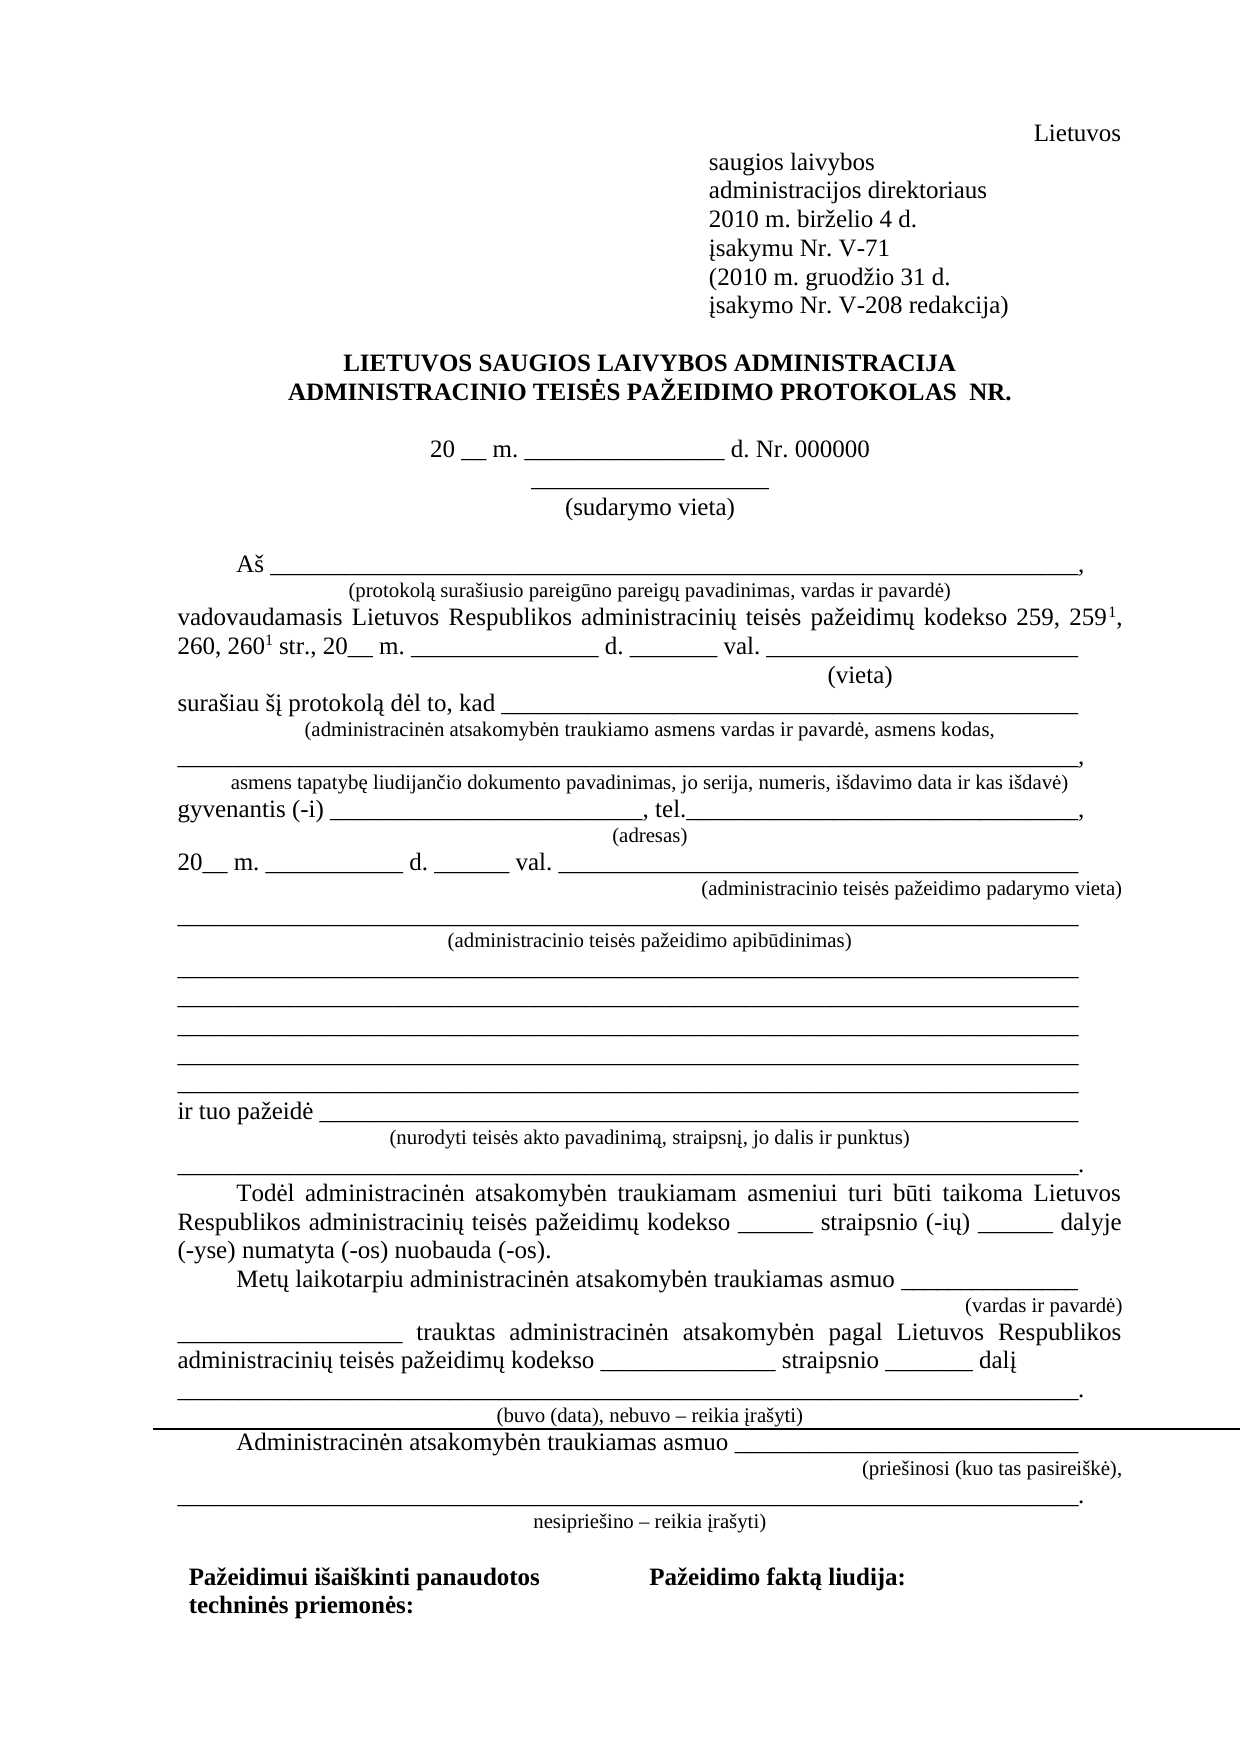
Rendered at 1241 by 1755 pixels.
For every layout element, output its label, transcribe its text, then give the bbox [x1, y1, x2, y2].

text 20 __ m. ________________ d. Nr. 000000 [177, 434, 1122, 463]
text (sudarymo vieta) [177, 492, 1122, 521]
text (2010 m. gruodžio 31 d. [177, 262, 1122, 291]
table_header Pažeidimui išaiškinti panaudotos techninės priemonės: [177, 1562, 638, 1619]
text _ [177, 900, 1122, 928]
text Aš , [177, 549, 1122, 578]
text (administracinėn atsakomybėn traukiamo asmens vardas ir pavardė, asmens kodas, [177, 717, 1122, 741]
text _ . [177, 1480, 1122, 1509]
text _ [177, 1067, 1122, 1096]
text _ [177, 952, 1122, 981]
text (priešinosi (kuo tas pasireiškė), [177, 1456, 1122, 1480]
text 20__ m. ___________ d. ______ val. [177, 847, 1122, 876]
text nesipriešino – reikia įrašyti) [177, 1509, 1122, 1533]
text administracijos direktoriaus [177, 176, 1122, 204]
text _ [177, 1010, 1122, 1039]
text _ . [177, 1374, 1122, 1403]
text asmens tapatybę liudijančio dokumento pavadinimas, jo serija, numeris, išdavimo data ir kas išdavė) [177, 770, 1122, 794]
text _ . [177, 1149, 1122, 1178]
text LIETUVOS SAUGIOS LAIVYBOS ADMINISTRACIJA [177, 348, 1122, 377]
text vadovaudamasis Lietuvos Respublikos administracinių teisės pažeidimų kodekso 259, 2591, 260, 2601 str., 20__ m. _______________ d. _______ val. [177, 602, 1122, 660]
text Metų laikotarpiu administracinėn atsakomybėn traukiamas asmuo [177, 1264, 1122, 1293]
text ir tuo pažeidė [177, 1096, 1122, 1125]
text Todėl administracinėn atsakomybėn traukiamam asmeniui turi būti taikoma Lietuvos Respublikos administracinių teisės pažeidimų kodekso ______ straipsnio (-ių) ______ dalyje (-yse) numatyta (-os) nuobauda (-os). [177, 1178, 1122, 1264]
text įsakymu Nr. V-71 [177, 233, 1122, 262]
text (adresas) [177, 823, 1122, 847]
text Lietuvos saugios laivybos [709, 118, 1122, 176]
text (administracinio teisės pažeidimo padarymo vieta) [177, 876, 1122, 900]
table_header Pažeidimo faktą liudija: [638, 1562, 1122, 1619]
text ADMINISTRACINIO TEISĖS PAŽEIDIMO PROTOKOLAS NR. [177, 377, 1122, 406]
text įsakymo Nr. V-208 redakcija) [177, 291, 1122, 319]
text (protokolą surašiusio pareigūno pareigų pavadinimas, vardas ir pavardė) [177, 578, 1122, 602]
text (vieta) [827, 660, 1122, 688]
text (administracinio teisės pažeidimo apibūdinimas) [177, 928, 1122, 952]
text _ [177, 981, 1122, 1010]
text gyvenantis (-i) _________________________, tel. , [177, 794, 1122, 823]
text 2010 m. birželio 4 d. [177, 204, 1122, 233]
text __________________ trauktas administracinėn atsakomybėn pagal Lietuvos Respublikos administracinių teisės pažeidimų kodekso ______________ straipsnio _______ dalį [177, 1317, 1122, 1374]
text Administracinėn atsakomybėn traukiamas asmuo [177, 1430, 1122, 1456]
text (buvo (data), nebuvo – reikia įrašyti) [177, 1403, 1122, 1427]
text surašiau šį protokolą dėl to, kad [177, 688, 1122, 717]
text (nurodyti teisės akto pavadinimą, straipsnį, jo dalis ir punktus) [177, 1125, 1122, 1149]
text _ , [177, 741, 1122, 770]
text (vardas ir pavardė) [177, 1293, 1122, 1317]
text _ [177, 1039, 1122, 1067]
text ___________________ [177, 463, 1122, 492]
